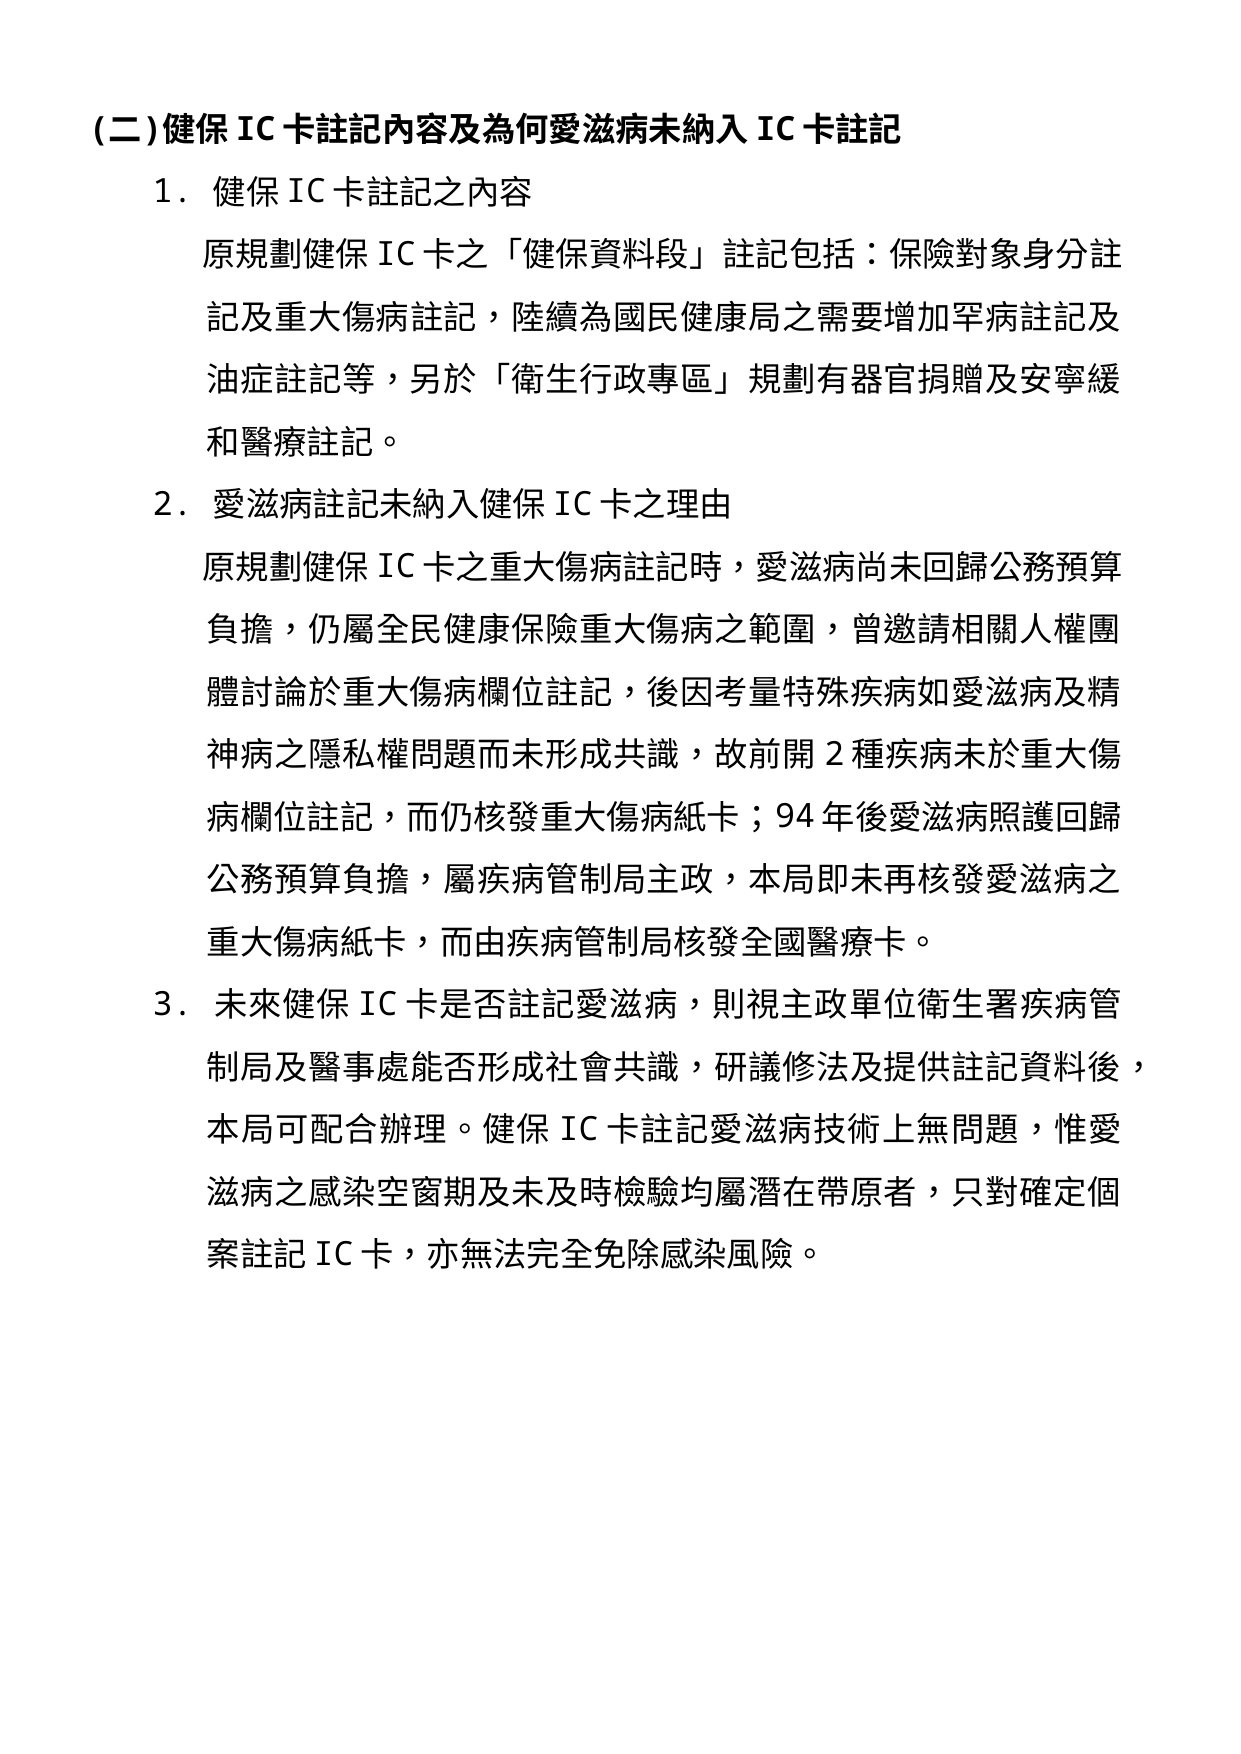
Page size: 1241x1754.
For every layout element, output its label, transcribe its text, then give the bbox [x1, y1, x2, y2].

text (二)健保IC卡註記內容及為何愛滋病未納入IC卡註記 [89, 85, 1122, 148]
text 原規劃健保IC卡之「健保資料段」註記包括：保險對象身分註記及重大傷病註記，陸續為國民健康局之需要增加罕病註記及油症註記等，另於「衛生行政專區」規劃有器官捐贈及安寧緩和醫療註記。 [202, 210, 1122, 460]
text 2. 愛滋病註記未納入健保IC卡之理由 [152, 460, 1122, 523]
text 1. 健保IC卡註記之內容 [152, 148, 1122, 210]
text 原規劃健保IC卡之重大傷病註記時，愛滋病尚未回歸公務預算負擔，仍屬全民健康保險重大傷病之範圍，曾邀請相關人權團體討論於重大傷病欄位註記，後因考量特殊疾病如愛滋病及精神病之隱私權問題而未形成共識，故前開2種疾病未於重大傷病欄位註記，而仍核發重大傷病紙卡；94年後愛滋病照護回歸公務預算負擔，屬疾病管制局主政，本局即未再核發愛滋病之重大傷病紙卡，而由疾病管制局核發全國醫療卡。 [202, 523, 1122, 960]
text 3. 未來健保IC卡是否註記愛滋病，則視主政單位衛生署疾病管制局及醫事處能否形成社會共識，研議修法及提供註記資料後，本局可配合辦理。健保IC卡註記愛滋病技術上無問題，惟愛滋病之感染空窗期及未及時檢驗均屬潛在帶原者，只對確定個案註記IC卡，亦無法完全免除感染風險。 [152, 960, 1122, 1273]
